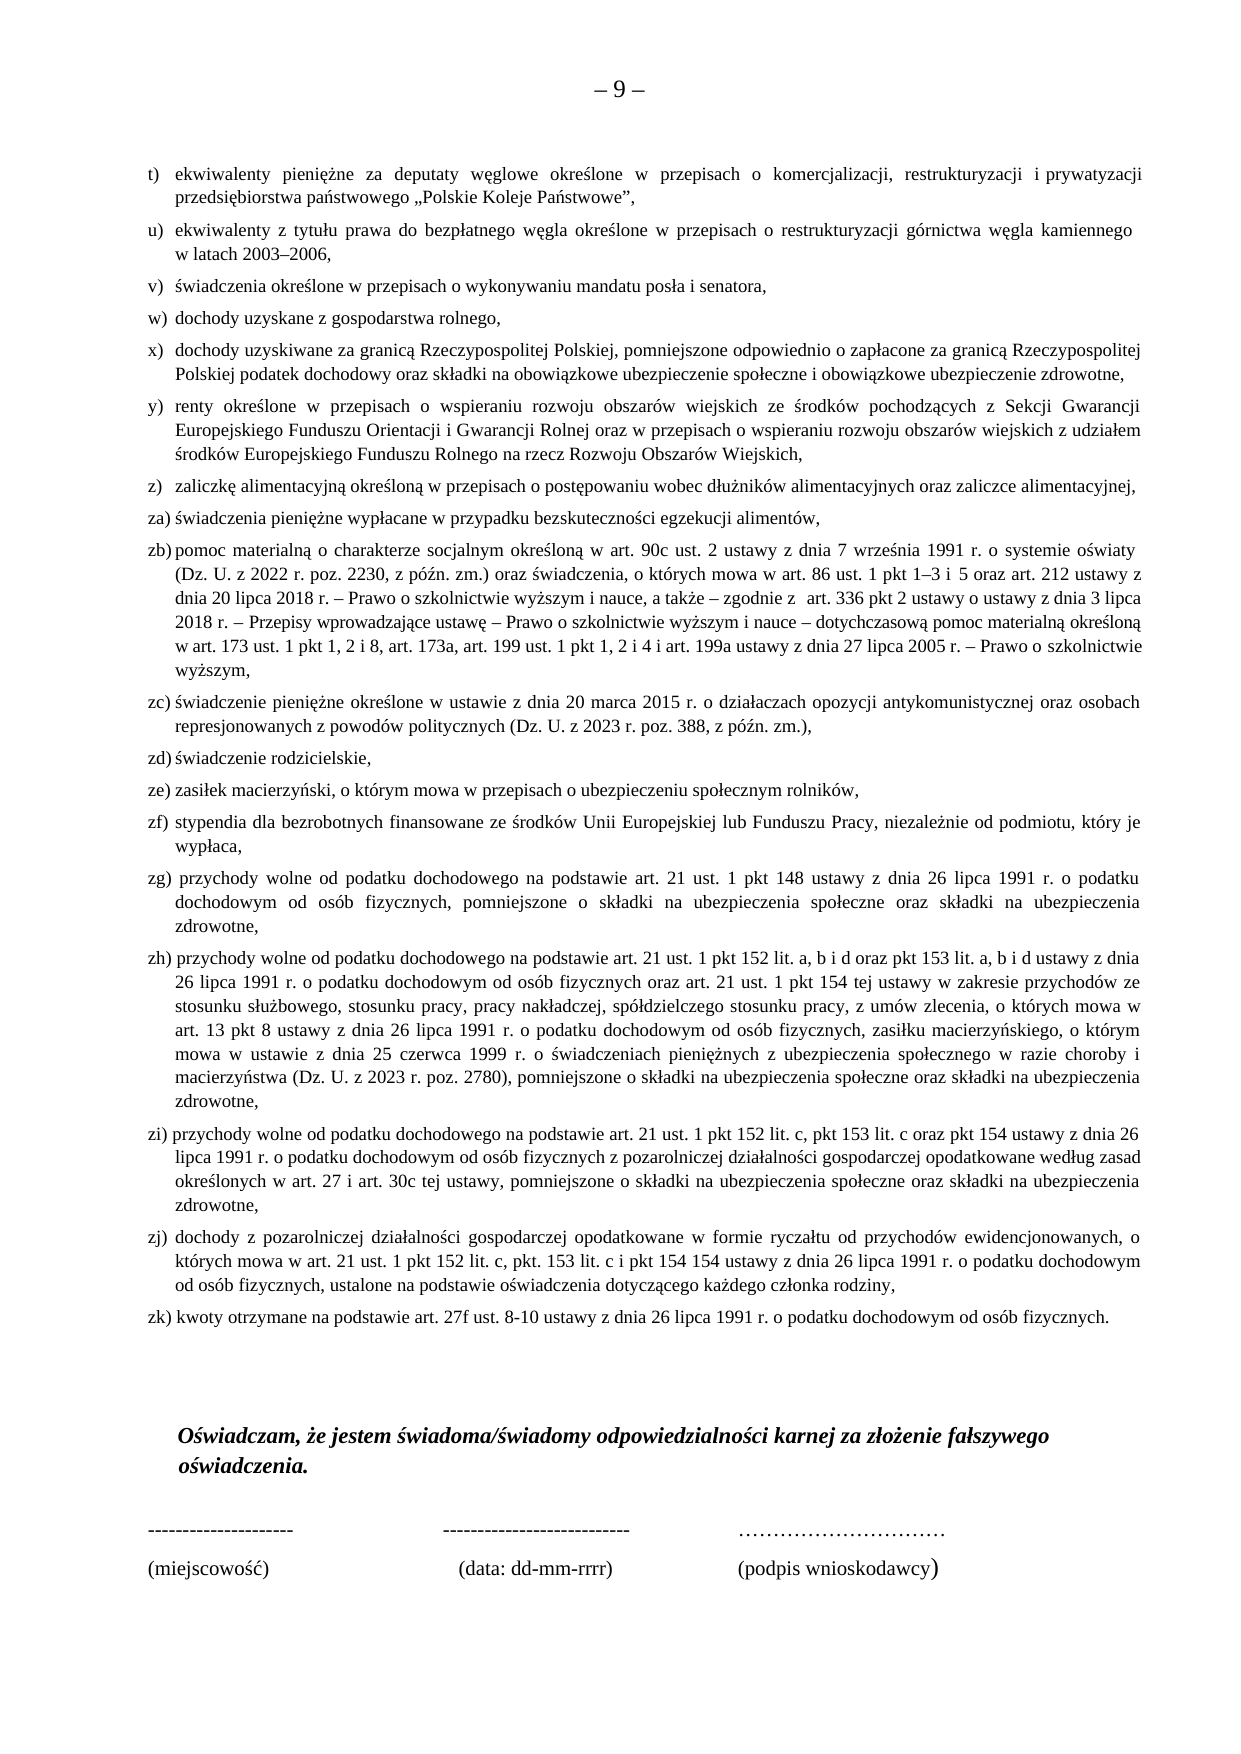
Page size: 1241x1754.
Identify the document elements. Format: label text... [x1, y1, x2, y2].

text zj) dochody z pozarolniczej działalności gospodarczej opodatkowane w formie ryczałtu od przychodów ewidencjonowanych, o których mowa w art. 21 ust. 1 pkt 152 lit. c, pkt. 153 lit. c i pkt 154 154 ustawy z dnia 26 lipca 1991 r. o podatku dochodowym od osób fizycznych, ustalone na podstawie oświadczenia dotyczącego każdego członka rodziny, [148, 1226, 1142, 1295]
text x) dochody uzyskiwane za granicą Rzeczypospolitej Polskiej, pomniejszone odpowiednio o zapłacone za granicą Rzeczypospolitej Polskiej podatek dochodowy oraz składki na obowiązkowe ubezpieczenie społeczne i obowiązkowe ubezpieczenie zdrowotne, [148, 339, 1142, 384]
text zd) świadczenie rodzicielskie, [148, 747, 1142, 768]
text zc) świadczenie pieniężne określone w ustawie z dnia 20 marca 2015 r. o działaczach opozycji antykomunistycznej oraz osobach represjonowanych z powodów politycznych (Dz. U. z 2023 r. poz. 388, z późn. zm.), [148, 691, 1142, 736]
text Oświadczam, że jestem świadoma/świadomy odpowiedzialności karnej za złożenie fałszywego oświadczenia. [177, 1422, 1142, 1478]
text w) dochody uzyskane z gospodarstwa rolnego, [148, 307, 1142, 328]
text t) ekwiwalenty pieniężne za deputaty węglowe określone w przepisach o komercjalizacji, restrukturyzacji i prywatyzacji przedsiębiorstwa państwowego „Polskie Koleje Państwowe”, [148, 162, 1142, 208]
text y) renty określone w przepisach o wspieraniu rozwoju obszarów wiejskich ze środków pochodzących z Sekcji Gwarancji Europejskiego Funduszu Orientacji i Gwarancji Rolnej oraz w przepisach o wspieraniu rozwoju obszarów wiejskich z udziałem środków Europejskiego Funduszu Rolnego na rzecz Rozwoju Obszarów Wiejskich, [148, 395, 1142, 464]
text zi) przychody wolne od podatku dochodowego na podstawie art. 21 ust. 1 pkt 152 lit. c, pkt 153 lit. c oraz pkt 154 ustawy z dnia 26 lipca 1991 r. o podatku dochodowym od osób fizycznych z pozarolniczej działalności gospodarczej opodatkowane według zasad określonych w art. 27 i art. 30c tej ustawy, pomniejszone o składki na ubezpieczenia społeczne oraz składki na ubezpieczenia zdrowotne, [148, 1122, 1142, 1216]
text za) świadczenia pieniężne wypłacane w przypadku bezskuteczności egzekucji alimentów, [148, 507, 1142, 529]
text zf) stypendia dla bezrobotnych finansowane ze środków Unii Europejskiej lub Funduszu Pracy, niezależnie od podmiotu, który je wypłaca, [148, 811, 1142, 857]
text --------------------- --------------------------- ………………………… [148, 1517, 1079, 1541]
text zg) przychody wolne od podatku dochodowego na podstawie art. 21 ust. 1 pkt 148 ustawy z dnia 26 lipca 1991 r. o podatku dochodowym od osób fizycznych, pomniejszone o składki na ubezpieczenia społeczne oraz składki na ubezpieczenia zdrowotne, [148, 867, 1142, 936]
text zh) przychody wolne od podatku dochodowego na podstawie art. 21 ust. 1 pkt 152 lit. a, b i d oraz pkt 153 lit. a, b i d ustawy z dnia 26 lipca 1991 r. o podatku dochodowym od osób fizycznych oraz art. 21 ust. 1 pkt 154 tej ustawy w zakresie przychodów ze stosunku służbowego, stosunku pracy, pracy nakładczej, spółdzielczego stosunku pracy, z umów zlecenia, o których mowa w art. 13 pkt 8 ustawy z dnia 26 lipca 1991 r. o podatku dochodowym od osób fizycznych, zasiłku macierzyńskiego, o którym mowa w ustawie z dnia 25 czerwca 1999 r. o świadczeniach pieniężnych z ubezpieczenia społecznego w razie choroby i macierzyństwa (Dz. U. z 2023 r. poz. 2780), pomniejszone o składki na ubezpieczenia społeczne oraz składki na ubezpieczenia zdrowotne, [148, 947, 1142, 1112]
text ze) zasiłek macierzyński, o którym mowa w przepisach o ubezpieczeniu społecznym rolników, [148, 779, 1142, 801]
text zk) kwoty otrzymane na podstawie art. 27f ust. 8-10 ustawy z dnia 26 lipca 1991 r. o podatku dochodowym od osób fizycznych. [148, 1306, 1142, 1328]
text z) zaliczkę alimentacyjną określoną w przepisach o postępowaniu wobec dłużników alimentacyjnych oraz zaliczce alimentacyjnej, [148, 475, 1142, 496]
text zb) pomoc materialną o charakterze socjalnym określoną w art. 90c ust. 2 ustawy z dnia 7 września 1991 r. o systemie oświaty (Dz. U. z 2022 r. poz. 2230, z późn. zm.) oraz świadczenia, o których mowa w art. 86 ust. 1 pkt 1–3 i 5 oraz art. 212 ustawy z dnia 20 lipca 2018 r. – Prawo o szkolnictwie wyższym i nauce, a także – zgodnie z art. 336 pkt 2 ustawy o ustawy z dnia 3 lipca 2018 r. – Przepisy wprowadzające ustawę – Prawo o szkolnictwie wyższym i nauce – dotychczasową pomoc materialną określoną w art. 173 ust. 1 pkt 1, 2 i 8, art. 173a, art. 199 ust. 1 pkt 1, 2 i 4 i art. 199a ustawy z dnia 27 lipca 2005 r. – Prawo o szkolnictwie wyższym, [148, 539, 1142, 680]
text u) ekwiwalenty z tytułu prawa do bezpłatnego węgla określone w przepisach o restrukturyzacji górnictwa węgla kamiennego w latach 2003–2006, [148, 218, 1142, 264]
text v) świadczenia określone w przepisach o wykonywaniu mandatu posła i senatora, [148, 274, 1142, 296]
text (miejscowość) (data: dd-mm-rrrr) (podpis wnioskodawcy) [148, 1552, 1079, 1580]
